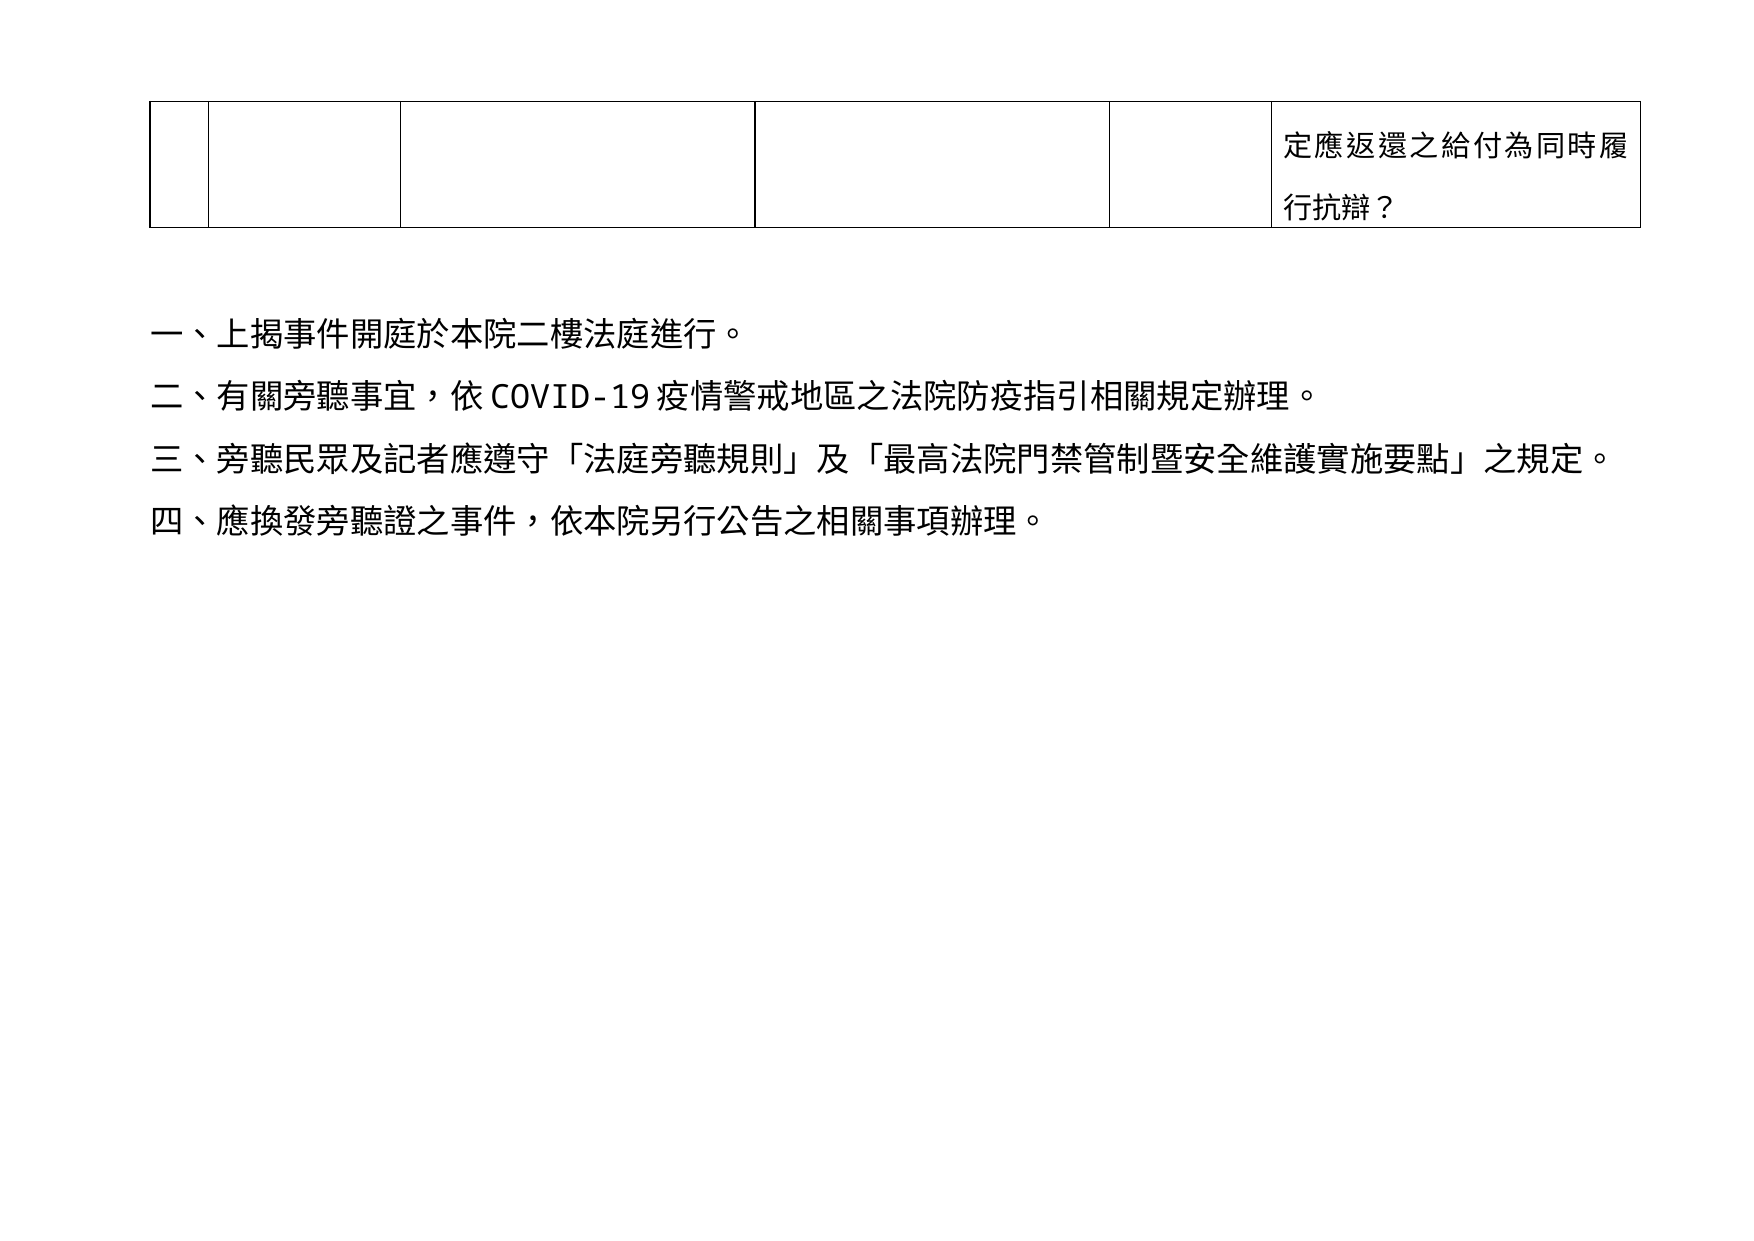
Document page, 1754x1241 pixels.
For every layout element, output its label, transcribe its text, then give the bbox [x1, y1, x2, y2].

table_cell [756, 102, 1109, 227]
text 一、上揭事件開庭於本院二樓法庭進行。 [150, 290, 1604, 353]
table_cell [1110, 102, 1271, 227]
text 二、有關旁聽事宜，依COVID-19疫情警戒地區之法院防疫指引相關規定辦理。 [150, 353, 1604, 415]
table_cell [209, 102, 400, 227]
table_cell [401, 102, 754, 227]
text 三、旁聽民眾及記者應遵守「法庭旁聽規則」及「最高法院門禁管制暨安全維護實施要點」之規定。 [150, 415, 1604, 478]
table_cell 定應返還之給付為同時履行抗辯？ [1272, 102, 1640, 227]
table_cell [151, 102, 208, 227]
text 四、應換發旁聽證之事件，依本院另行公告之相關事項辦理。 [150, 478, 1604, 540]
